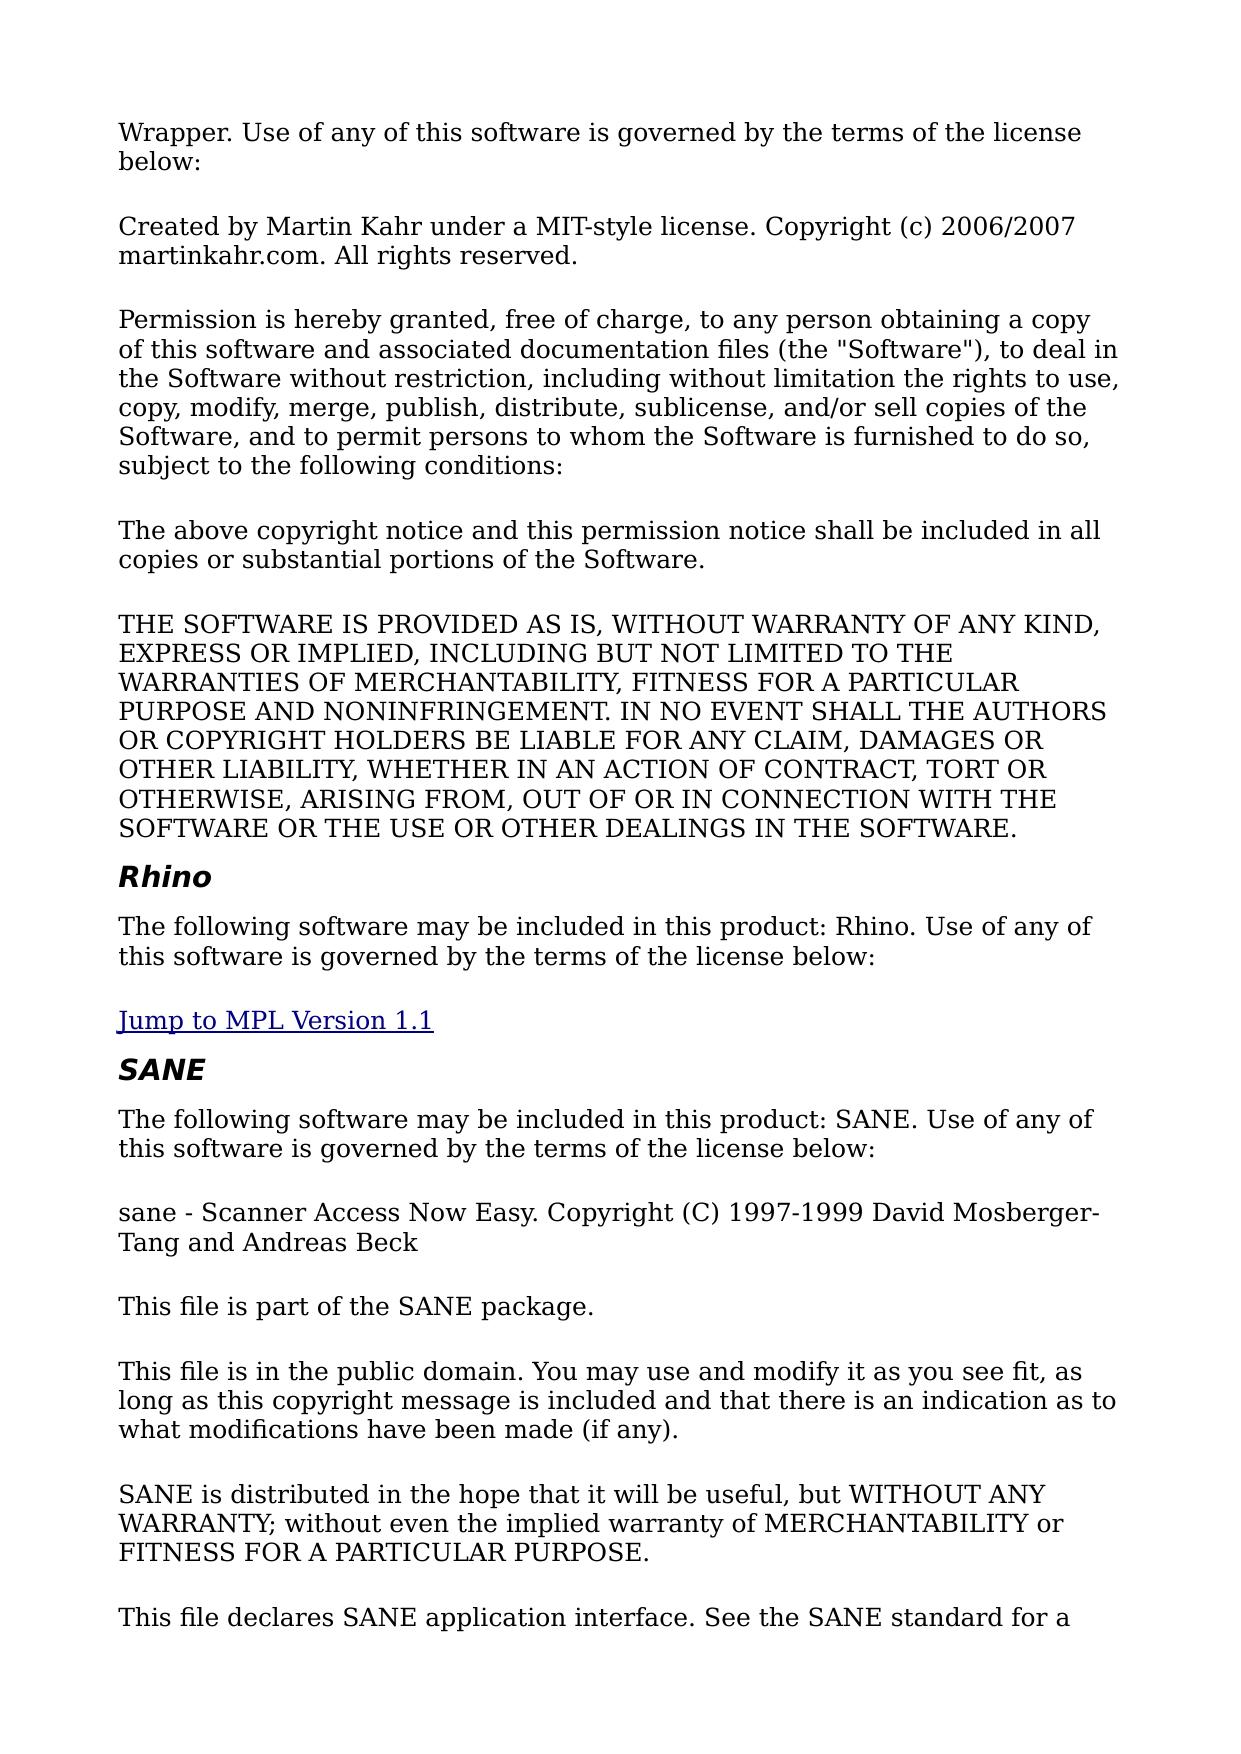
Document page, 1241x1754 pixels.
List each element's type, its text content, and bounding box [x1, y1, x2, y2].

text The above copyright notice and this permission notice shall be included in all copies or substantial portions of the Software. [118, 516, 1122, 574]
text This file is part of the SANE package. [118, 1292, 1122, 1321]
text Created by Martin Kahr under a MIT-style license. Copyright (c) 2006/2007 martinkahr.com. All rights reserved. [118, 212, 1122, 270]
text This file declares SANE application interface. See the SANE standard for a [118, 1603, 1122, 1632]
text The following software may be included in this product: Rhino. Use of any of this software is governed by the terms of the license below: [118, 912, 1122, 971]
subtitle SANE [118, 1053, 1122, 1087]
text SANE is distributed in the hope that it will be useful, but WITHOUT ANY WARRANTY; without even the implied warranty of MERCHANTABILITY or FITNESS FOR A PARTICULAR PURPOSE. [118, 1480, 1122, 1567]
text This file is in the public domain. You may use and modify it as you see fit, as long as this copyright message is included and that there is an indication as to what modifications have been made (if any). [118, 1357, 1122, 1444]
text The following software may be included in this product: SANE. Use of any of this software is governed by the terms of the license below: [118, 1105, 1122, 1163]
subtitle Rhino [118, 861, 1122, 895]
text Wrapper. Use of any of this software is governed by the terms of the license below: [118, 118, 1122, 176]
text Permission is hereby granted, free of charge, to any person obtaining a copy of this software and associated documentation files (the "Software"), to deal in the Software without restriction, including without limitation the rights to use, copy, modify, merge, publish, distribute, sublicense, and/or sell copies of the Software, and to permit persons to whom the Software is furnished to do so, subject to the following conditions: [118, 306, 1122, 481]
text Jump to MPL Version 1.1 [118, 1006, 1122, 1035]
text sane - Scanner Access Now Easy. Copyright (C) 1997-1999 David Mosberger-Tang and Andreas Beck [118, 1198, 1122, 1257]
text THE SOFTWARE IS PROVIDED AS IS, WITHOUT WARRANTY OF ANY KIND, EXPRESS OR IMPLIED, INCLUDING BUT NOT LIMITED TO THE WARRANTIES OF MERCHANTABILITY, FITNESS FOR A PARTICULAR PURPOSE AND NONINFRINGEMENT. IN NO EVENT SHALL THE AUTHORS OR COPYRIGHT HOLDERS BE LIABLE FOR ANY CLAIM, DAMAGES OR OTHER LIABILITY, WHETHER IN AN ACTION OF CONTRACT, TORT OR OTHERWISE, ARISING FROM, OUT OF OR IN CONNECTION WITH THE SOFTWARE OR THE USE OR OTHER DEALINGS IN THE SOFTWARE. [118, 610, 1122, 843]
